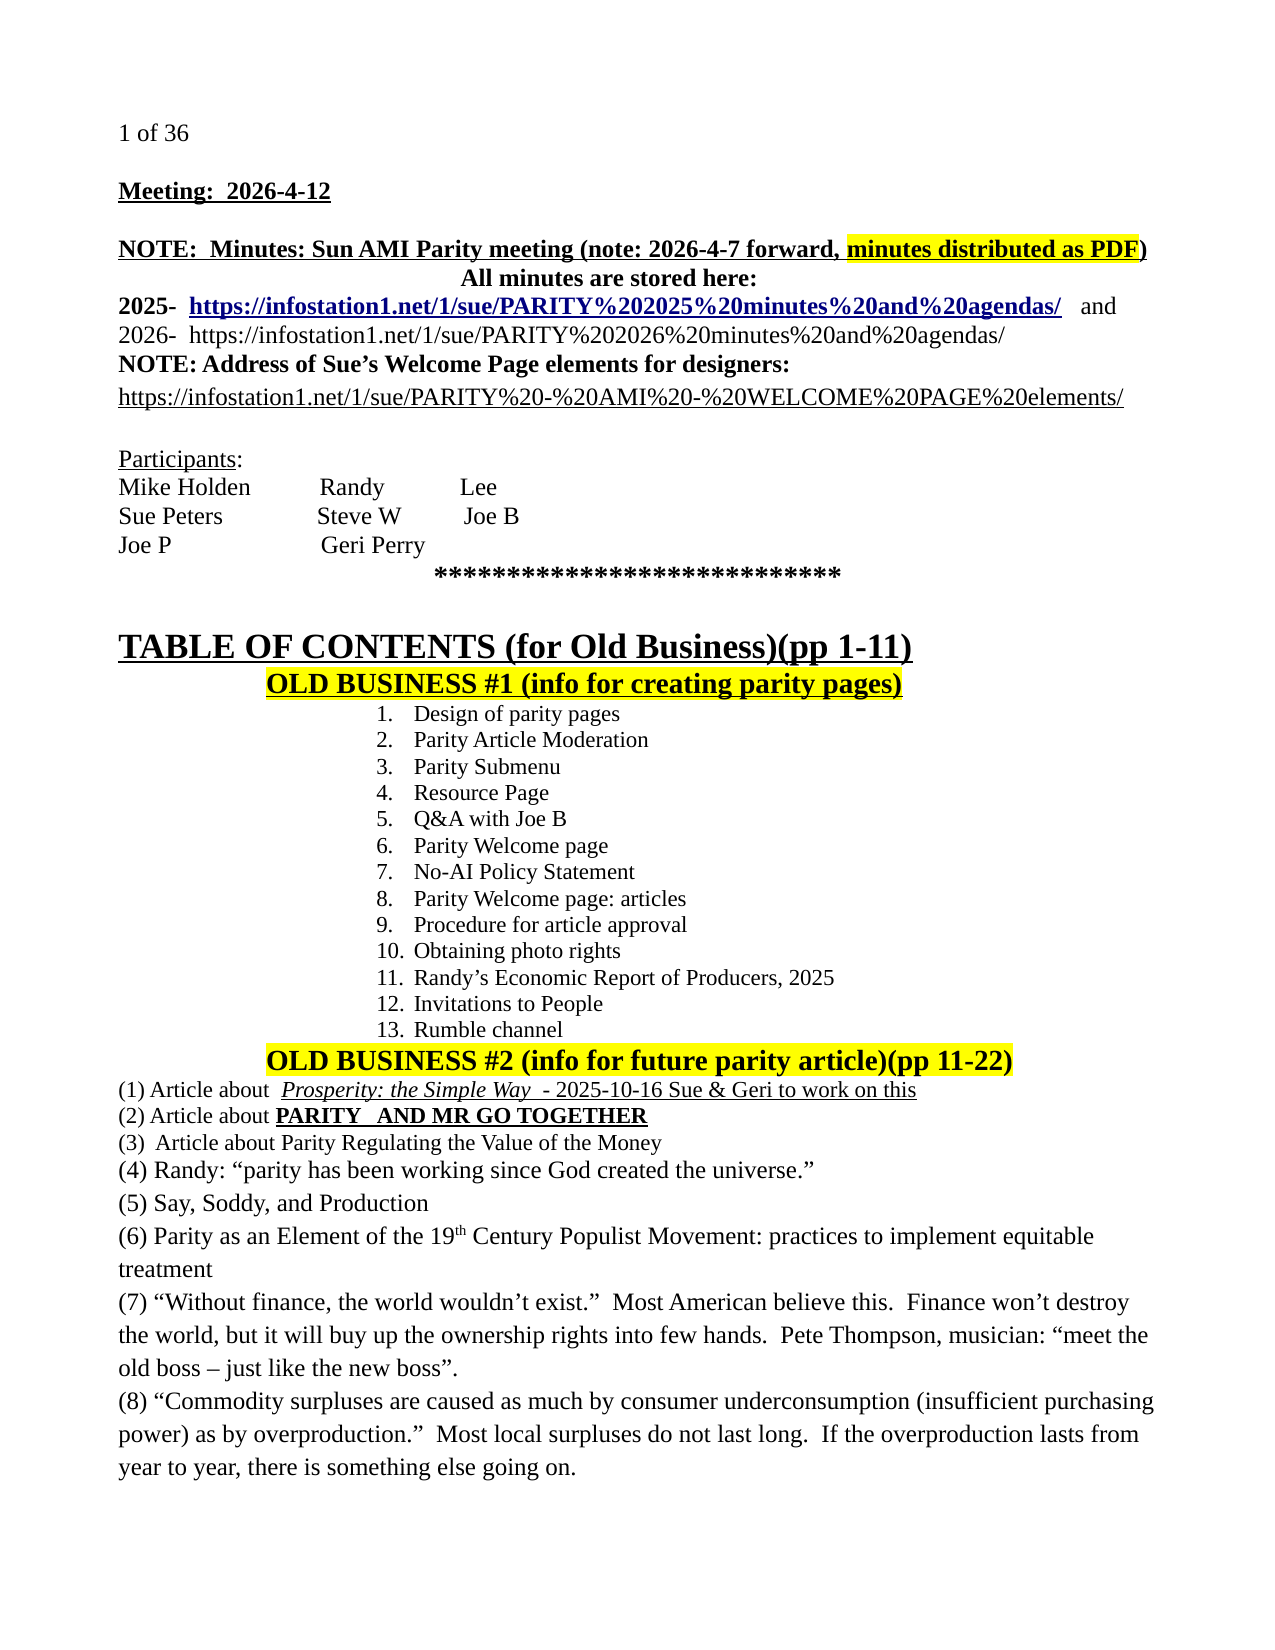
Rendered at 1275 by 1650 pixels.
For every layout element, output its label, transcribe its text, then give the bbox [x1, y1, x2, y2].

text 2025- https://infostation1.net/1/sue/PARITY%202025%20minutes%20and%20agendas/ and [118, 291, 1157, 320]
list Randy’s Economic Report of Producers, 2025 [376, 964, 1157, 990]
list Parity Welcome page: articles [376, 884, 1157, 911]
text OLD BUSINESS #1 (info for creating parity pages) [266, 667, 1157, 700]
list Design of parity pages [376, 700, 1157, 726]
text (7) “Without finance, the world wouldn’t exist.” Most American believe this. Finance won’t destroy the world, but it will buy up the ownership rights into few hands. Pete Thompson, musician: “meet the old boss – just like the new boss”. [118, 1287, 1157, 1382]
list Procedure for article approval [376, 911, 1157, 937]
text OLD BUSINESS #2 (info for future parity article)(pp 11-22) [266, 1043, 1157, 1076]
text https://infostation1.net/1/sue/PARITY%20-%20AMI%20-%20WELCOME%20PAGE%20elements/ [118, 382, 1157, 411]
text (2) Article about PARITY AND MR GO TOGETHER [118, 1103, 1157, 1129]
text **************************** [118, 559, 1157, 592]
list Parity Submenu [376, 753, 1157, 779]
text (8) “Commodity surpluses are caused as much by consumer underconsumption (insufficient purchasing power) as by overproduction.” Most local surpluses do not last long. If the overproduction lasts from year to year, there is something else going on. [118, 1386, 1157, 1481]
text Participants: [118, 444, 1157, 472]
text (5) Say, Soddy, and Production [118, 1188, 1157, 1217]
text (4) Randy: “parity has been working since God created the universe.” [118, 1155, 1157, 1184]
list Obtaining photo rights [376, 937, 1157, 964]
text Mike Holden Randy Lee [118, 472, 1157, 501]
text Sue Peters Steve W Joe B [118, 501, 1157, 530]
text All minutes are stored here: [118, 263, 1157, 291]
text (1) Article about Prosperity: the Simple Way - 2025-10-16 Sue & Geri to work on this [118, 1076, 1157, 1103]
list Parity Article Moderation [376, 726, 1157, 753]
text (3) Article about Parity Regulating the Value of the Money [118, 1129, 1157, 1155]
text NOTE: Address of Sue’s Welcome Page elements for designers: [118, 349, 1157, 378]
list Resource Page [376, 779, 1157, 806]
text NOTE: Minutes: Sun AMI Parity meeting (note: 2026-4-7 forward, minutes distributed as PDF) [118, 234, 1157, 263]
list Invitations to People [376, 990, 1157, 1016]
text 2026- https://infostation1.net/1/sue/PARITY%202026%20minutes%20and%20agendas/ [118, 320, 1157, 349]
list Q&A with Joe B [376, 806, 1157, 832]
list Rumble channel [376, 1016, 1157, 1043]
text Meeting: 2026-4-12 [118, 176, 1157, 205]
list No-AI Policy Statement [376, 858, 1157, 884]
text TABLE OF CONTENTS (for Old Business)(pp 1-11) [118, 626, 1157, 667]
text Joe P Geri Perry [118, 530, 1157, 559]
text (6) Parity as an Element of the 19th Century Populist Movement: practices to implement equitable treatment [118, 1221, 1157, 1283]
list Parity Welcome page [376, 832, 1157, 858]
